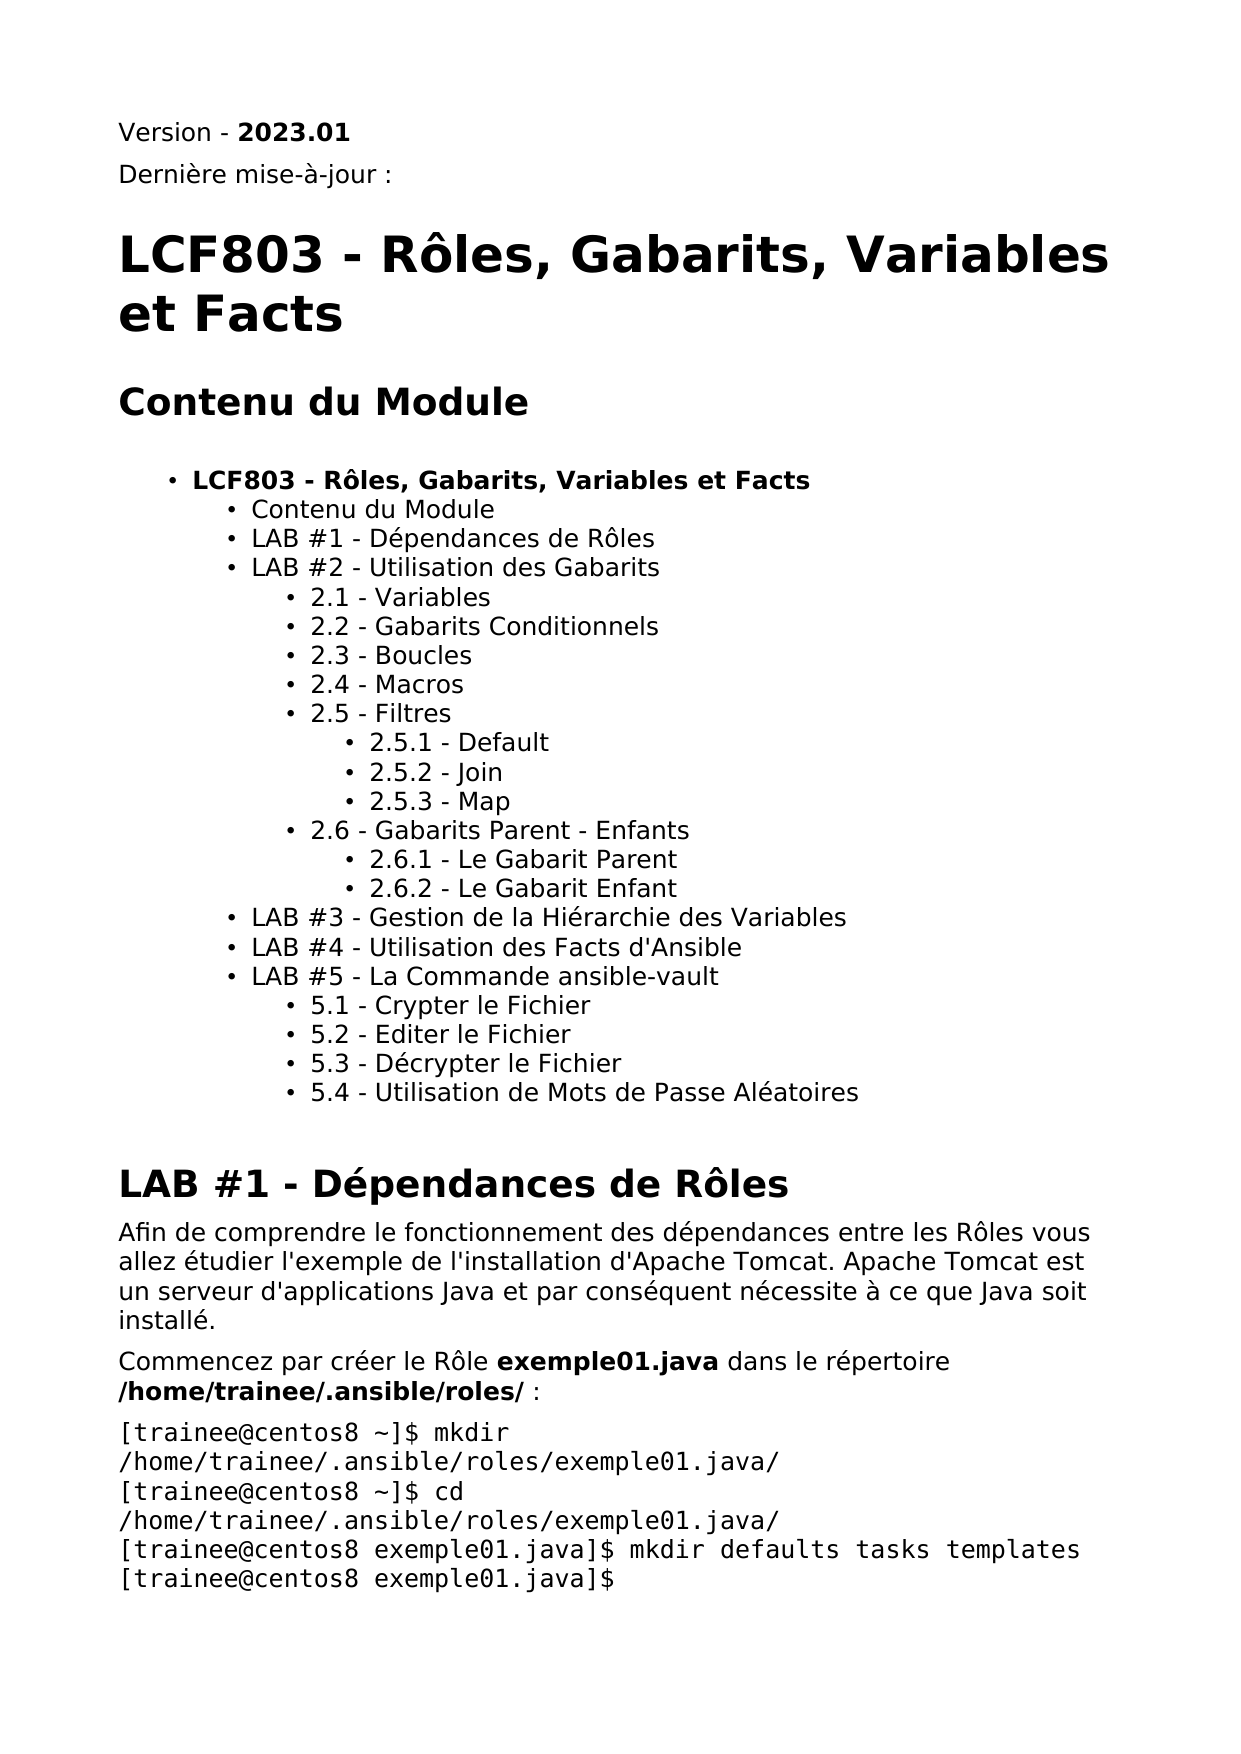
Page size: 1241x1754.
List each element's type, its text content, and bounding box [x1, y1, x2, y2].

list 2.2 - Gabarits Conditionnels [295, 612, 1122, 641]
list LAB #3 - Gestion de la Hiérarchie des Variables [236, 903, 1122, 933]
list 5.3 - Décrypter le Fichier [295, 1049, 1122, 1078]
list 2.5.3 - Map [354, 787, 1122, 816]
list 2.1 - Variables [295, 583, 1122, 612]
list 2.5 - Filtres [295, 699, 1122, 728]
list LAB #5 - La Commande ansible-vault [236, 962, 1122, 991]
text [trainee@centos8 ~]$ mkdir /home/trainee/.ansible/roles/exemple01.java/ [trainee@centos8 ~]$ cd /home/trainee/.ansible/roles/exemple01.java/ [trainee@centos8 exemple01.java]$ mkdir defaults tasks templates [trainee@centos8 exemple01.java]$ [118, 1418, 1122, 1593]
subtitle LAB #1 - Dépendances de Rôles [118, 1162, 1122, 1206]
text Dernière mise-à-jour : [118, 160, 1122, 189]
subtitle Contenu du Module [118, 380, 1122, 424]
list 2.5.2 - Join [354, 758, 1122, 787]
list 2.6 - Gabarits Parent - Enfants [295, 816, 1122, 845]
text Version - 2023.01 [118, 118, 1122, 147]
list 5.2 - Editer le Fichier [295, 1020, 1122, 1049]
subtitle LCF803 - Rôles, Gabarits, Variables et Facts [118, 226, 1122, 343]
list 2.6.1 - Le Gabarit Parent [354, 845, 1122, 874]
list LAB #1 - Dépendances de Rôles [236, 524, 1122, 553]
list LCF803 - Rôles, Gabarits, Variables et Facts [177, 466, 1122, 495]
text Commencez par créer le Rôle exemple01.java dans le répertoire /home/trainee/.ansible/roles/ : [118, 1347, 1122, 1406]
list Contenu du Module [236, 495, 1122, 524]
list 5.4 - Utilisation de Mots de Passe Aléatoires [295, 1078, 1122, 1108]
list 2.5.1 - Default [354, 728, 1122, 758]
text Afin de comprendre le fonctionnement des dépendances entre les Rôles vous allez étudier l'exemple de l'installation d'Apache Tomcat. Apache Tomcat est un serveur d'applications Java et par conséquent nécessite à ce que Java soit installé. [118, 1218, 1122, 1335]
list LAB #2 - Utilisation des Gabarits [236, 553, 1122, 583]
list LAB #4 - Utilisation des Facts d'Ansible [236, 933, 1122, 962]
list 2.3 - Boucles [295, 641, 1122, 670]
list 5.1 - Crypter le Fichier [295, 991, 1122, 1020]
list 2.4 - Macros [295, 670, 1122, 699]
list 2.6.2 - Le Gabarit Enfant [354, 874, 1122, 903]
